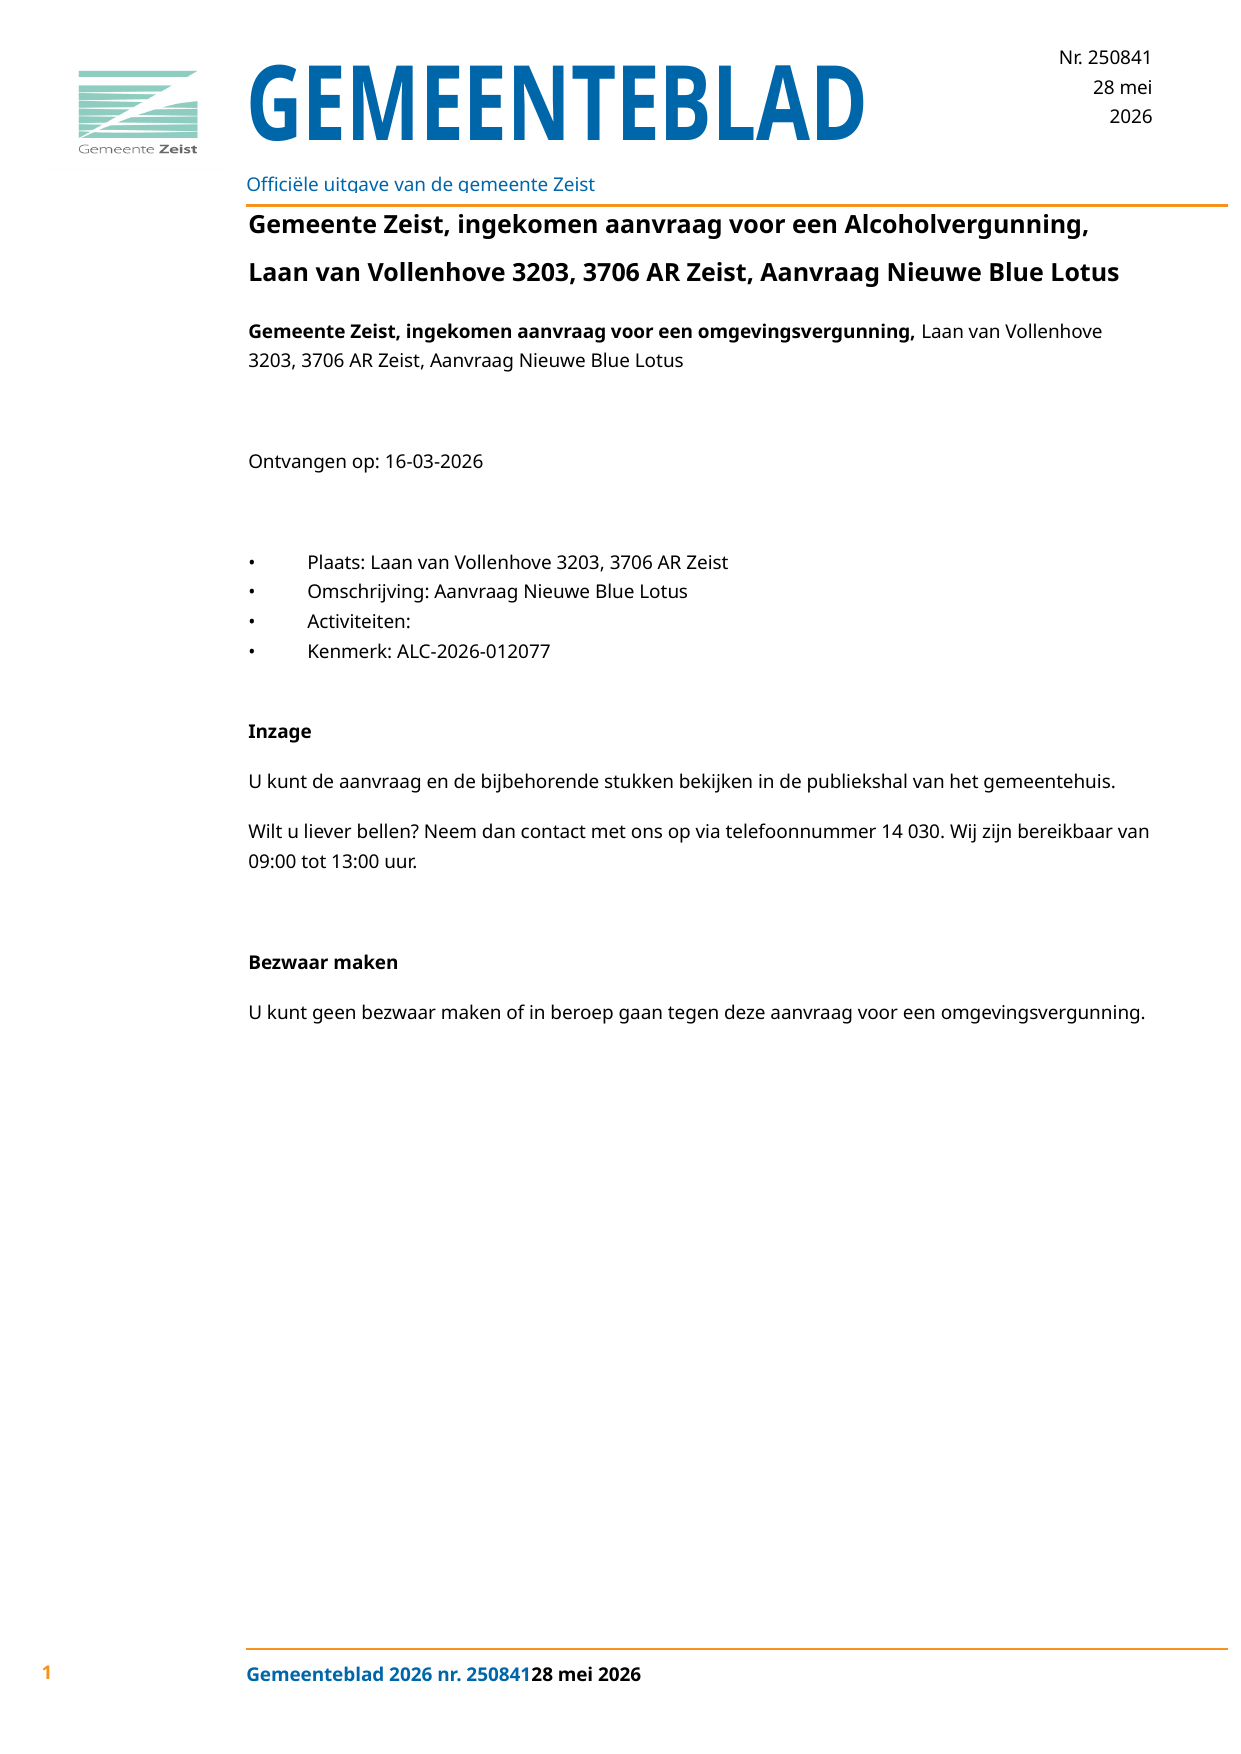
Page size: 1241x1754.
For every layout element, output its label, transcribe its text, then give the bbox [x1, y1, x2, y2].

picture [41, 47, 231, 172]
list Activiteiten: [248, 608, 1152, 634]
text U kunt geen bezwaar maken of in beroep gaan tegen deze aanvraag voor een omgevingsvergunning. [248, 999, 1152, 1025]
text Wilt u liever bellen? Neem dan contact met ons op via telefoonnummer 14 030. Wij zijn bereikbaar van 09:00 tot 13:00 uur. [248, 819, 1152, 874]
text Ontvangen op: 16-03-2026 [248, 448, 1152, 474]
text U kunt de aanvraag en de bijbehorende stukken bekijken in de publiekshal van het gemeentehuis. [248, 768, 1152, 794]
list Plaats: Laan van Vollenhove 3203, 3706 AR Zeist [248, 549, 1152, 575]
text Gemeente Zeist, ingekomen aanvraag voor een Alcoholvergunning, Laan van Vollenhove 3203, 3706 AR Zeist, Aanvraag Nieuwe Blue Lotus [248, 207, 1152, 288]
text Inzage [248, 718, 1152, 744]
list Kenmerk: ALC-2026-012077 [248, 638, 1152, 664]
text Gemeente Zeist, ingekomen aanvraag voor een omgevingsvergunning, Laan van Vollenhove 3203, 3706 AR Zeist, Aanvraag Nieuwe Blue Lotus [248, 318, 1152, 373]
list Omschrijving: Aanvraag Nieuwe Blue Lotus [248, 579, 1152, 604]
text Bezwaar maken [248, 949, 1152, 975]
